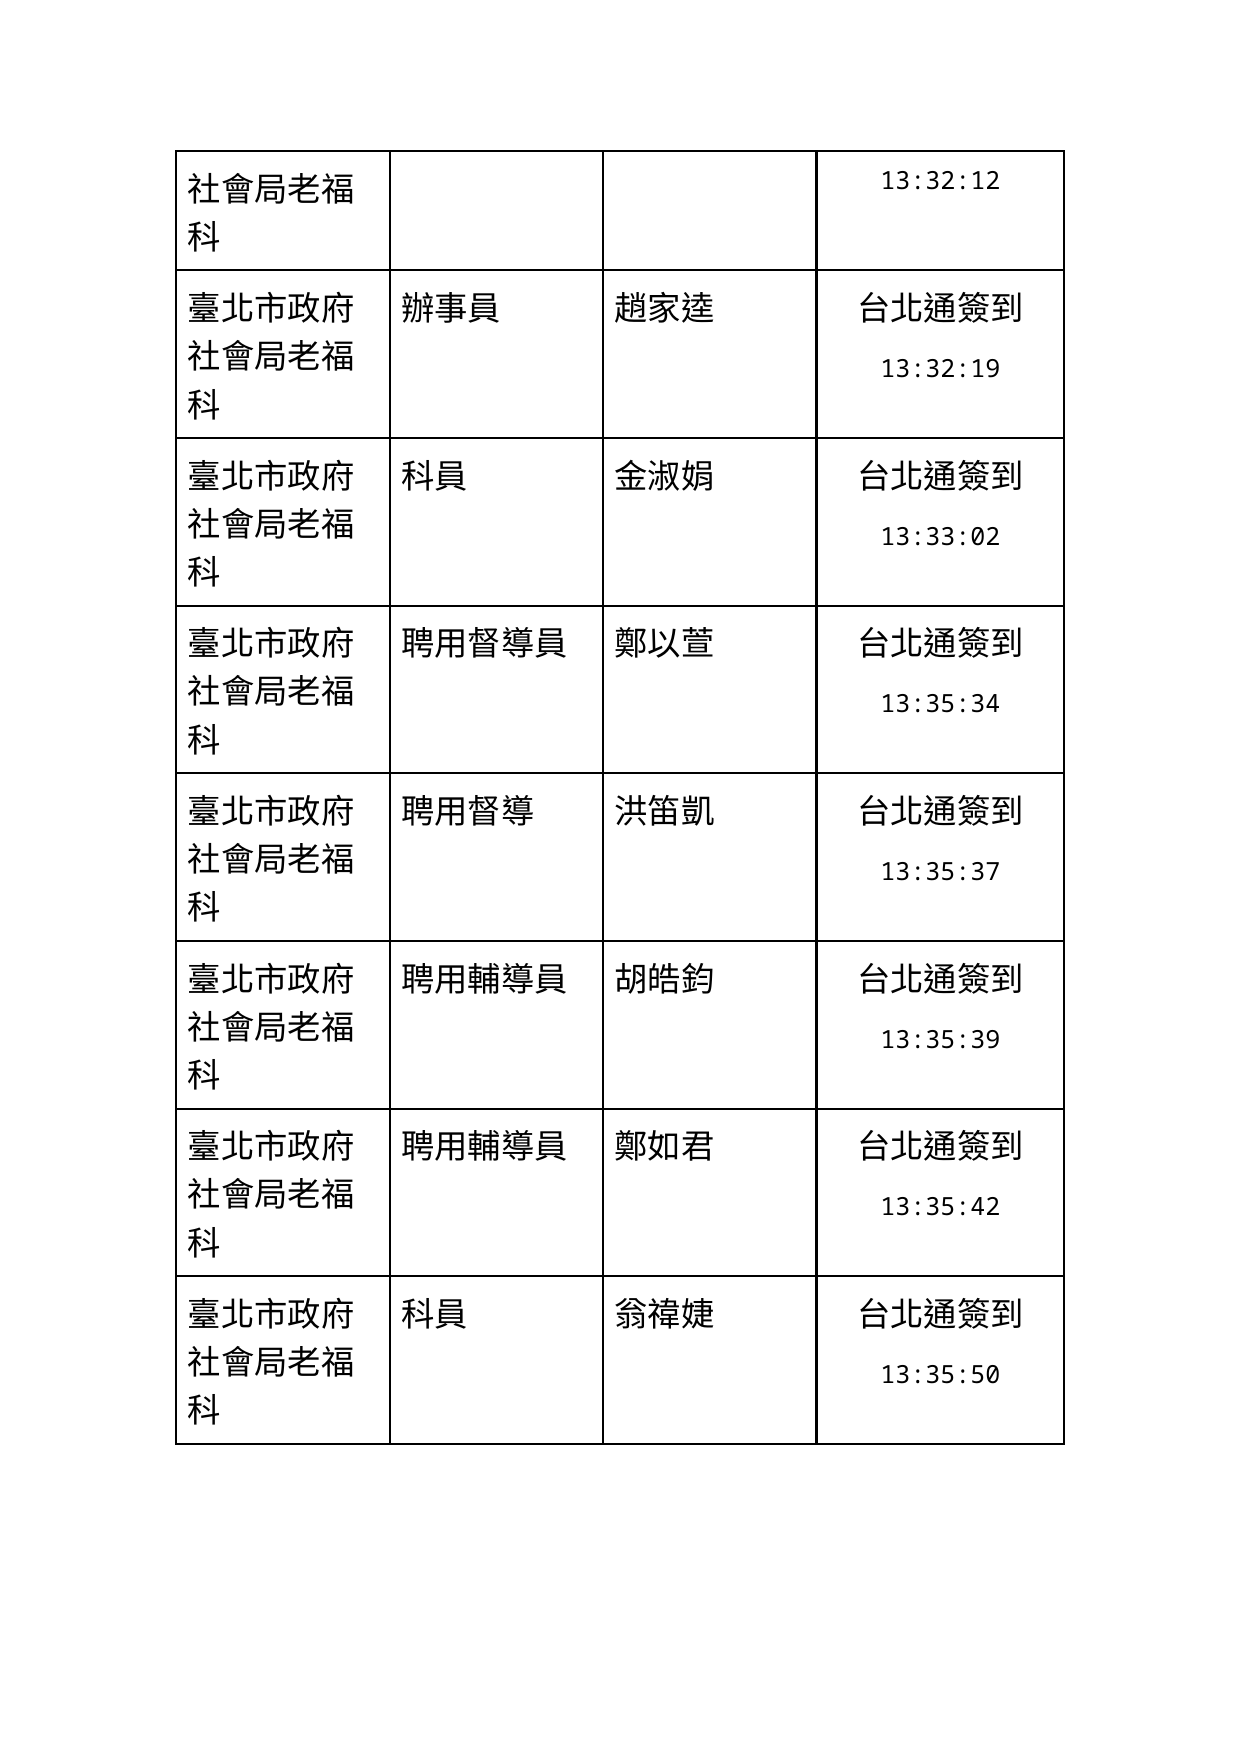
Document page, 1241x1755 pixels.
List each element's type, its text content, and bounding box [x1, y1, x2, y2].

table_cell 胡皓鈞 [604, 942, 815, 1107]
table_cell 翁禕婕 [604, 1277, 815, 1443]
table_cell 辦事員 [391, 271, 602, 437]
table_cell 臺北市政府社會局老福科 [177, 942, 389, 1107]
table_cell 聘用輔導員 [391, 1110, 602, 1275]
table_cell 鄭如君 [604, 1110, 815, 1275]
table_cell 台北通簽到 13:35:39 [818, 942, 1063, 1107]
table_cell 臺北市政府社會局老福科 [177, 1110, 389, 1275]
table_cell 趙家逵 [604, 271, 815, 437]
table_cell [604, 152, 815, 269]
table_cell 金淑娟 [604, 439, 815, 604]
table_cell 聘用督導 [391, 774, 602, 940]
table_cell 臺北市政府社會局老福科 [177, 607, 389, 772]
table_cell 台北通簽到 13:35:34 [818, 607, 1063, 772]
table_cell 台北通簽到 13:33:02 [818, 439, 1063, 604]
table_cell 聘用督導員 [391, 607, 602, 772]
table_cell 科員 [391, 1277, 602, 1443]
table_cell 鄭以萱 [604, 607, 815, 772]
table_cell 臺北市政府社會局老福科 [177, 1277, 389, 1443]
table_cell 台北通簽到 13:35:42 [818, 1110, 1063, 1275]
table_cell 台北通簽到 13:35:50 [818, 1277, 1063, 1443]
table_cell 洪笛凱 [604, 774, 815, 940]
table_cell 科員 [391, 439, 602, 604]
table_cell 聘用輔導員 [391, 942, 602, 1107]
table_cell 台北通簽到 13:35:37 [818, 774, 1063, 940]
table_cell 台北通簽到 13:32:19 [818, 271, 1063, 437]
table_cell [391, 152, 602, 269]
table_cell 臺北市政府社會局老福科 [177, 271, 389, 437]
table_cell 13:32:12 [818, 152, 1063, 269]
table_cell 臺北市政府社會局老福科 [177, 774, 389, 940]
table_cell 臺北市政府社會局老福科 [177, 439, 389, 604]
table_cell 社會局老福科 [177, 152, 389, 269]
